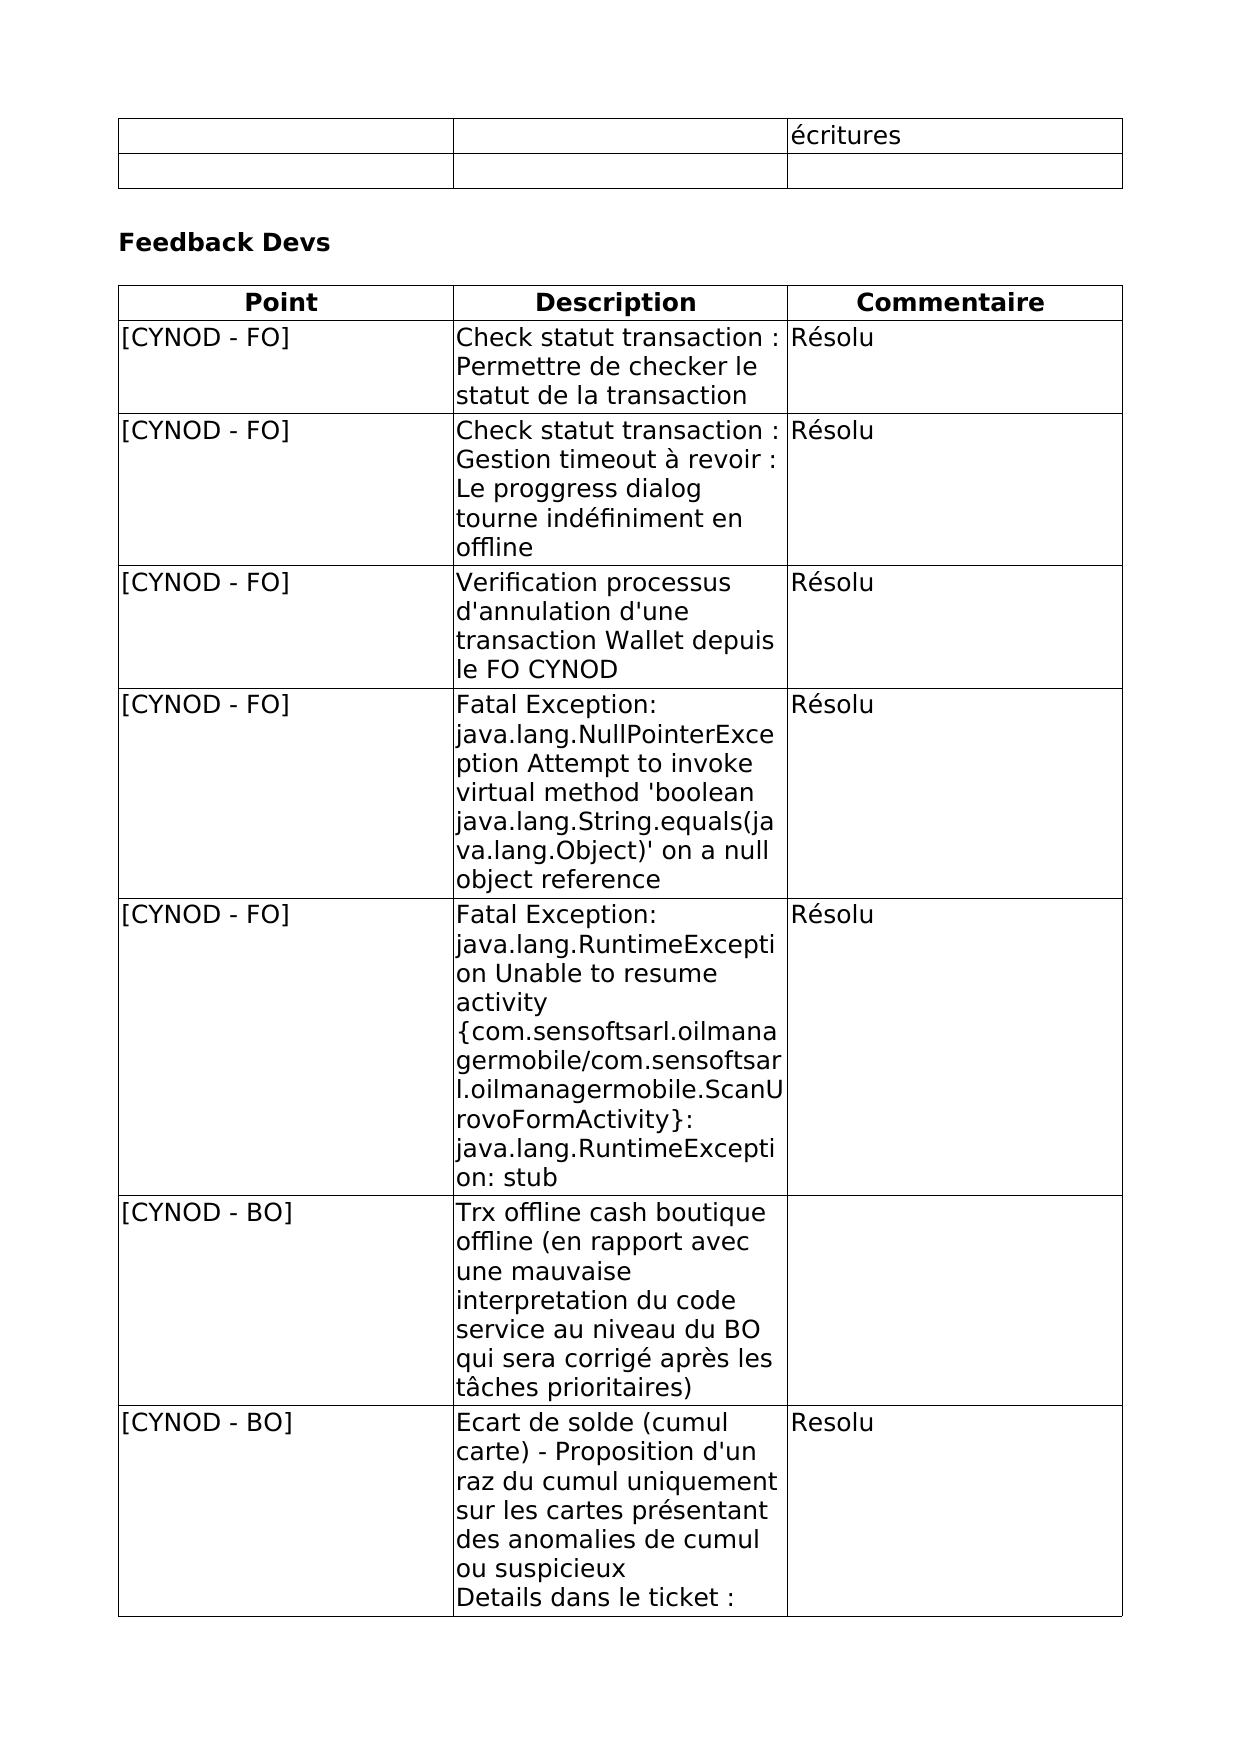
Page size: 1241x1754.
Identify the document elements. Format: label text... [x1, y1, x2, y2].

table_cell Résolu [788, 414, 1122, 565]
table_cell écritures [788, 119, 1122, 153]
table_cell [CYNOD - FO] [119, 566, 453, 688]
table_cell Résolu [788, 566, 1122, 688]
table_cell Trx offline cash boutique offline (en rapport avec une mauvaise interpretation du code service au niveau du BO qui sera corrigé après les tâches prioritaires) [454, 1196, 787, 1405]
table_cell [CYNOD - BO] [119, 1406, 453, 1616]
table_header Commentaire [788, 286, 1122, 320]
table_header Point [119, 286, 453, 320]
table_cell [119, 154, 453, 188]
table_cell [CYNOD - BO] [119, 1196, 453, 1405]
table_cell [454, 119, 787, 153]
table_cell [788, 1196, 1122, 1405]
table_cell Résolu [788, 899, 1122, 1195]
table_cell Verification processus d'annulation d'une transaction Wallet depuis le FO CYNOD [454, 566, 787, 688]
table_cell [119, 119, 453, 153]
table_cell [CYNOD - FO] [119, 414, 453, 565]
table_cell Résolu [788, 689, 1122, 898]
table_cell Fatal Exception: java.lang.RuntimeException Unable to resume activity {com.sensoftsarl.oilmanagermobile/com.sensoftsarl.oilmanagermobile.ScanUrovoFormActivity}: java.lang.RuntimeException: stub [454, 899, 787, 1195]
table_header Description [454, 286, 787, 320]
table_cell Check statut transaction : Permettre de checker le statut de la transaction [454, 321, 787, 413]
table_cell Ecart de solde (cumul carte) - Proposition d'un raz du cumul uniquement sur les cartes présentant des anomalies de cumul ou suspicieux Details dans le ticket : [454, 1406, 787, 1616]
subtitle Feedback Devs [118, 228, 1122, 257]
table_cell [454, 154, 787, 188]
table_cell Résolu [788, 321, 1122, 413]
table_cell [788, 154, 1122, 188]
table_cell [CYNOD - FO] [119, 899, 453, 1195]
table_cell Fatal Exception: java.lang.NullPointerException Attempt to invoke virtual method 'boolean java.lang.String.equals(java.lang.Object)' on a null object reference [454, 689, 787, 898]
table_cell [CYNOD - FO] [119, 321, 453, 413]
table_cell Resolu [788, 1406, 1122, 1616]
table_cell Check statut transaction : Gestion timeout à revoir : Le proggress dialog tourne indéfiniment en offline [454, 414, 787, 565]
table_cell [CYNOD - FO] [119, 689, 453, 898]
